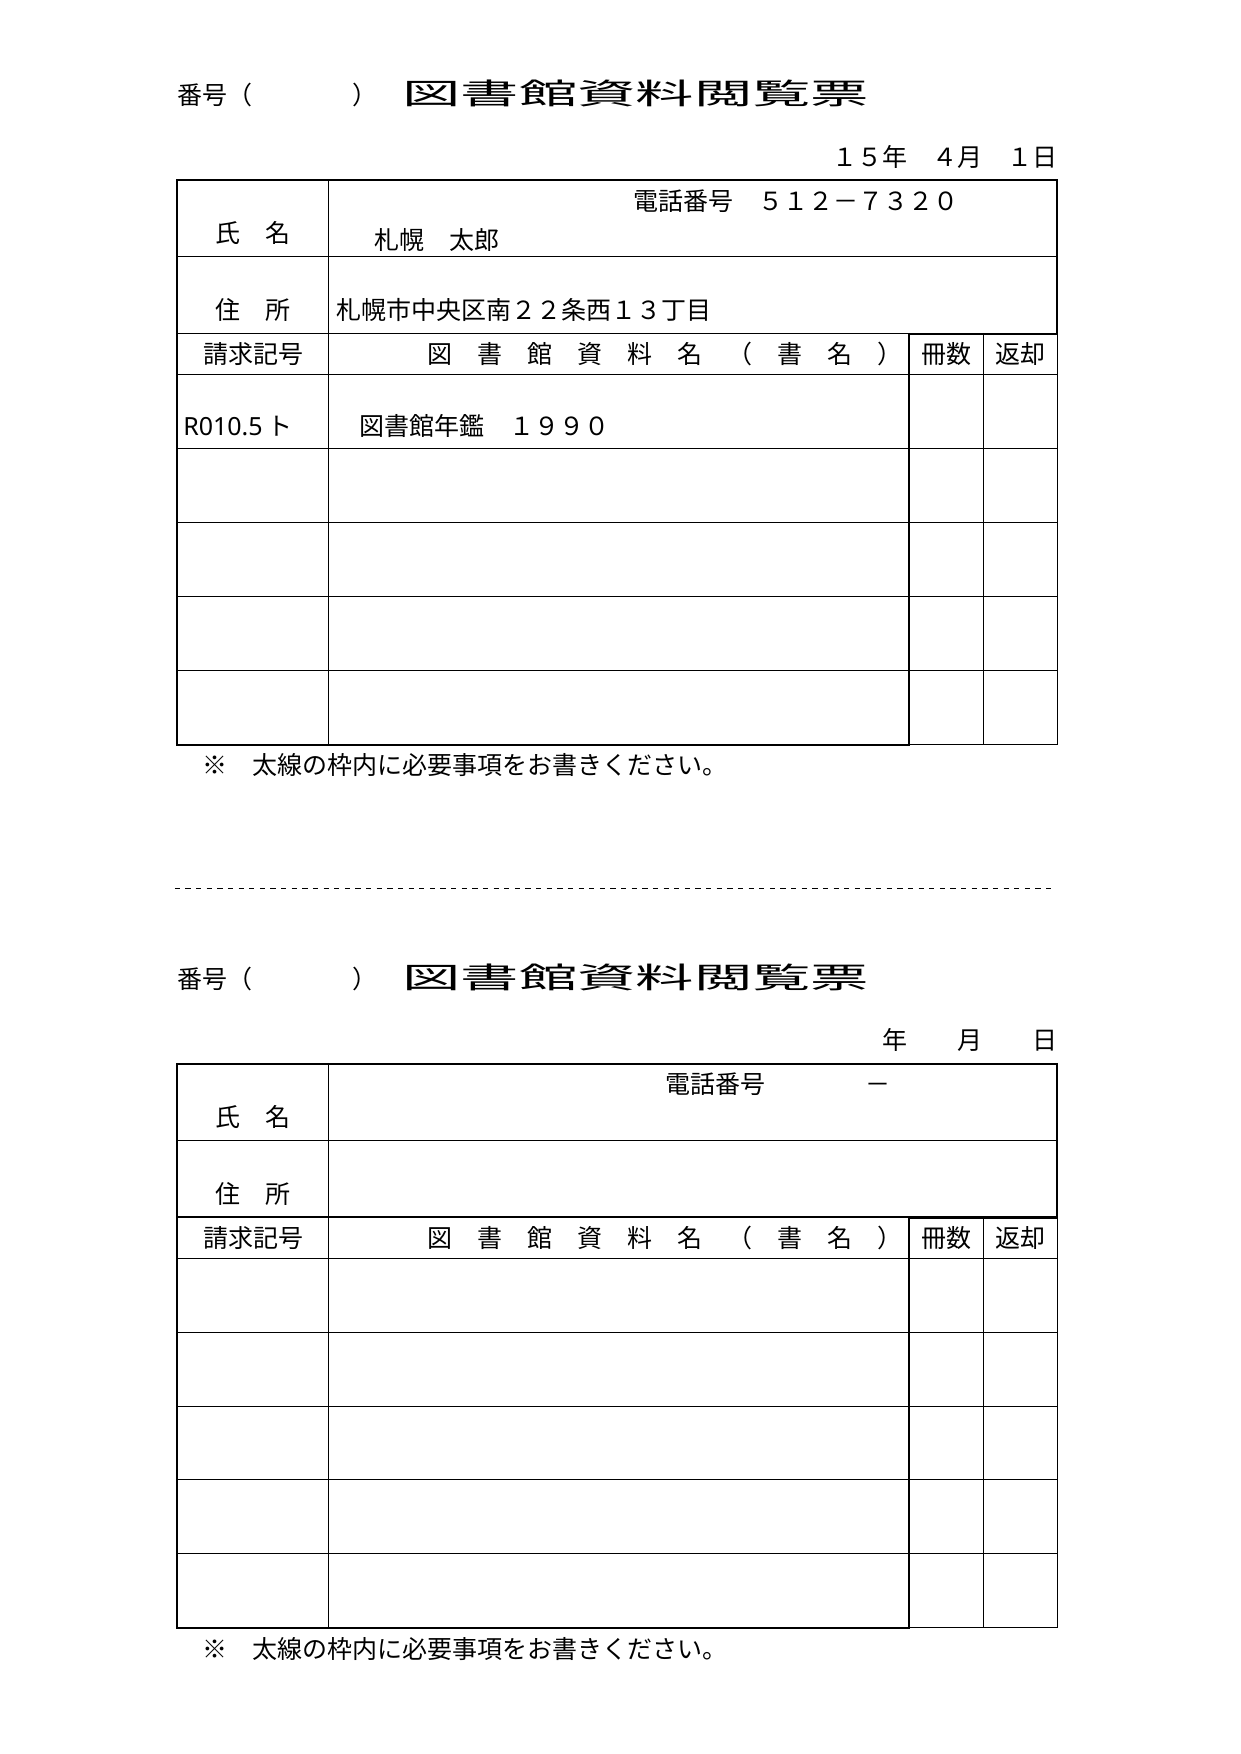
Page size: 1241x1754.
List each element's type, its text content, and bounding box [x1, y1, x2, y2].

table_cell 返却 [984, 335, 1057, 374]
table_cell [910, 1554, 983, 1627]
table_cell [910, 597, 983, 670]
table_cell 図書館年鑑 １９９０ [329, 375, 908, 448]
table_cell [910, 449, 983, 522]
table_cell [984, 375, 1057, 448]
table_cell [984, 671, 1057, 743]
table_cell [984, 1259, 1057, 1332]
table_cell [329, 1259, 908, 1332]
text ※ 太線の枠内に必要事項をお書きください。 [177, 746, 1057, 782]
table_cell [910, 1407, 983, 1479]
table_cell [329, 671, 908, 743]
table_cell [984, 1407, 1057, 1479]
text ※ 太線の枠内に必要事項をお書きください。 [177, 1629, 1057, 1665]
table_cell [329, 1480, 908, 1553]
table_cell [178, 597, 328, 670]
table_cell [329, 1333, 908, 1406]
table_cell [329, 449, 908, 522]
table_cell [984, 1554, 1057, 1627]
table_header 氏 名 [178, 181, 328, 256]
table_cell [178, 1259, 328, 1332]
table_header 電話番号 － [329, 1065, 1056, 1140]
table_cell [329, 1554, 908, 1627]
table_cell [910, 1333, 983, 1406]
table_cell 冊数 [910, 1219, 983, 1258]
table_cell 図 書 館 資 料 名 （ 書 名 ） [329, 1218, 908, 1258]
table_cell 請求記号 [178, 334, 328, 374]
table_cell [178, 1554, 328, 1627]
text 年 月 日 [177, 1021, 1057, 1057]
table_cell [329, 597, 908, 670]
table_cell [984, 597, 1057, 670]
table_cell 住 所 [178, 257, 328, 333]
table_cell [910, 523, 983, 596]
table_cell [329, 1141, 1056, 1216]
table_cell [984, 1333, 1057, 1406]
table_cell [178, 449, 328, 522]
table_cell [178, 1480, 328, 1553]
table_cell 冊数 [910, 335, 983, 374]
table_cell [910, 1259, 983, 1332]
table_cell 返却 [984, 1219, 1057, 1258]
table_cell [329, 523, 908, 596]
table_header 電話番号 ５１２－７３２０ 札幌 太郎 [329, 181, 1056, 256]
table_cell 住 所 [178, 1141, 328, 1216]
table_cell [984, 449, 1057, 522]
table_header 氏 名 [178, 1065, 328, 1140]
table_cell [984, 1480, 1057, 1553]
table_cell [178, 523, 328, 596]
table_cell [329, 1407, 908, 1479]
table_cell 図 書 館 資 料 名 （ 書 名 ） [329, 334, 908, 374]
table_cell [178, 1407, 328, 1479]
table_cell 札幌市中央区南２２条西１３丁目 [329, 257, 1056, 333]
table_cell [910, 671, 983, 743]
text 番号（ ） 図書館資料閲覧票 [177, 71, 1057, 113]
table_cell 請求記号 [178, 1218, 328, 1258]
table_cell [178, 671, 328, 743]
text １５年 ４月 １日 [177, 137, 1057, 173]
table_cell [910, 1480, 983, 1553]
text 番号（ ） 図書館資料閲覧票 [177, 954, 1057, 997]
table_cell [984, 523, 1057, 596]
table_cell [910, 375, 983, 448]
table_cell R010.5ト [178, 375, 328, 448]
table_cell [178, 1333, 328, 1406]
